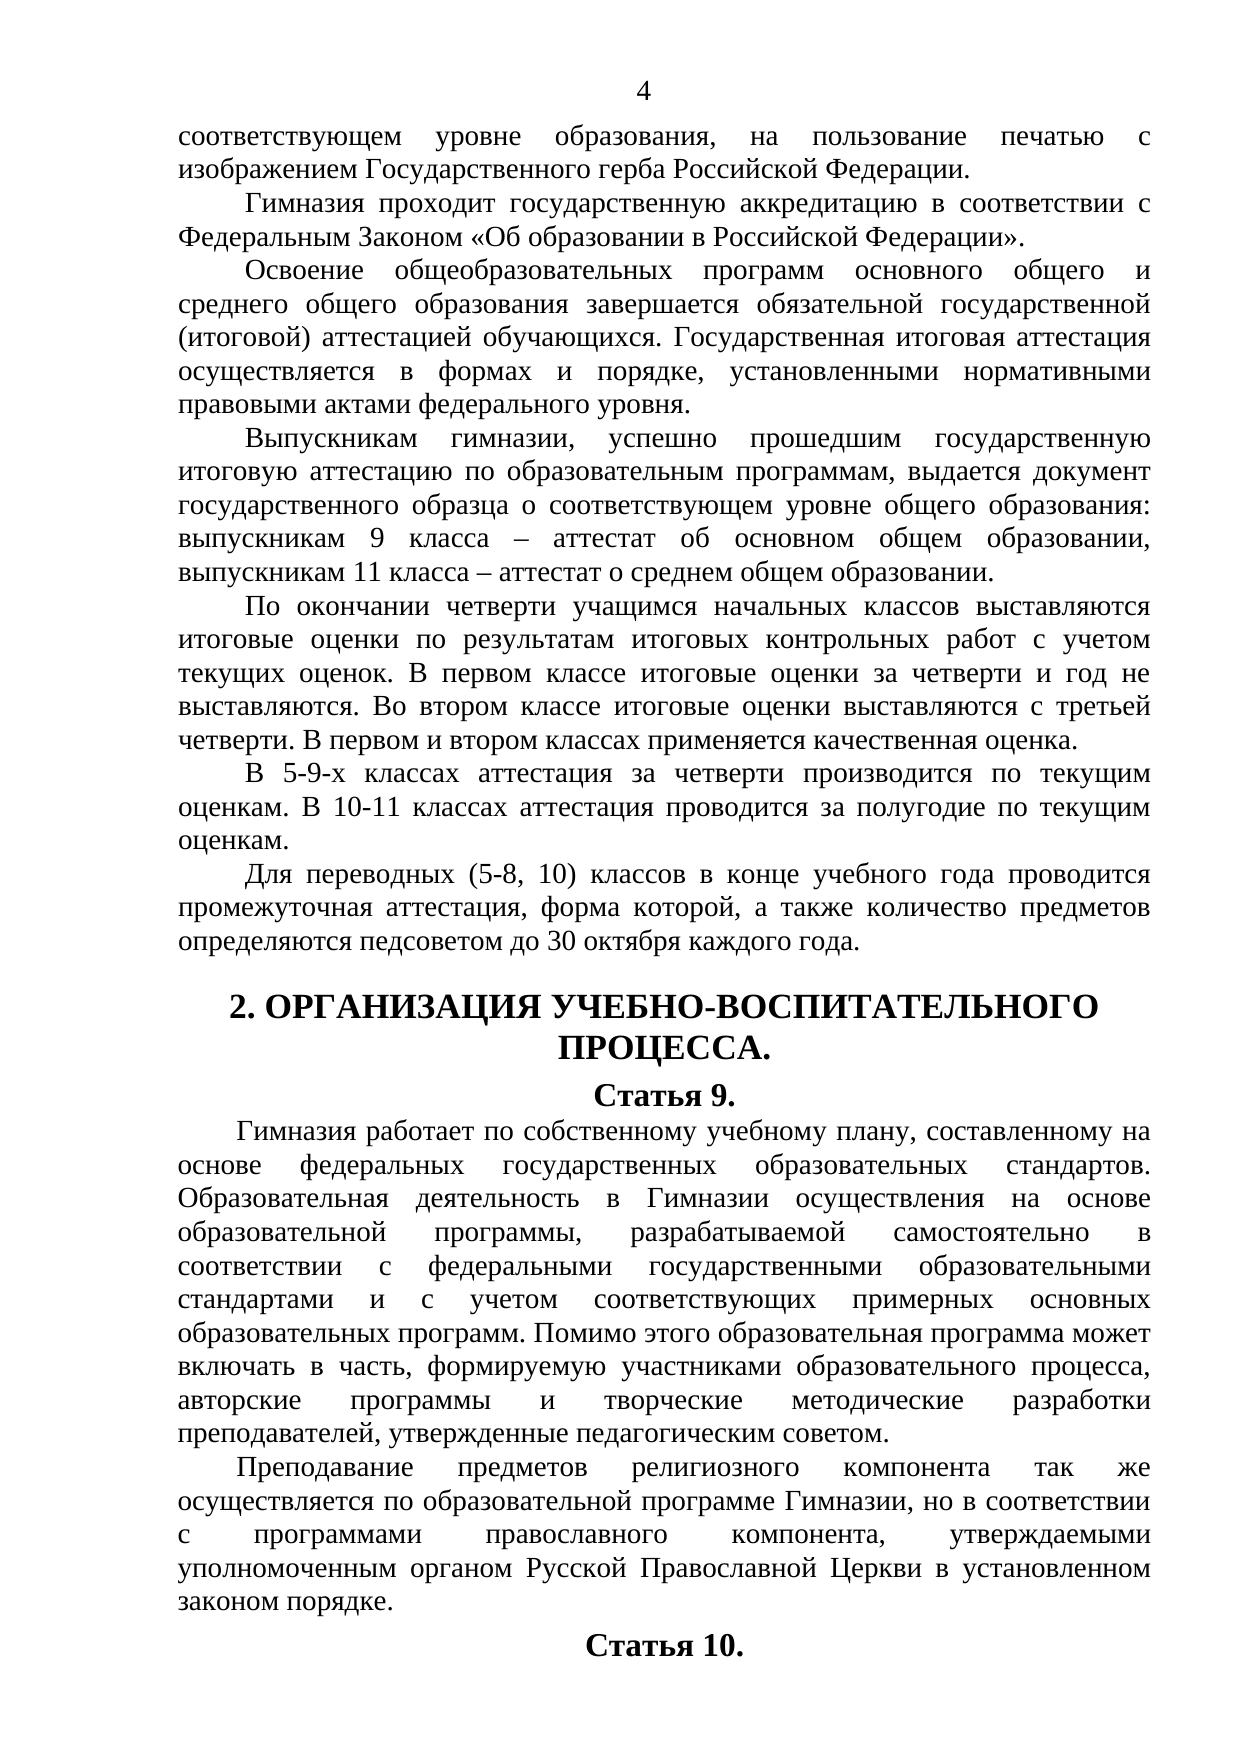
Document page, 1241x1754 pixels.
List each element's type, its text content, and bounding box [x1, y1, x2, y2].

text По окончании четверти учащимся начальных классов выставляются итоговые оценки по результатам итоговых контрольных работ с учетом текущих оценок. В первом классе итоговые оценки за четверти и год не выставляются. Во втором классе итоговые оценки выставляются с третьей четверти. В первом и втором классах применяется качественная оценка. [178, 588, 1152, 755]
text Гимназия работает по собственному учебному плану, составленному на основе федеральных государственных образовательных стандартов. Образовательная деятельность в Гимназии осуществления на основе образовательной программы, разрабатываемой самостоятельно в соответствии с федеральными государственными образовательными стандартами и с учетом соответствующих примерных основных образовательных программ. Помимо этого образовательная программа может включать в часть, формируемую участниками образовательного процесса, авторские программы и творческие методические разработки преподавателей, утвержденные педагогическим советом. [177, 1113, 1152, 1449]
text Преподавание предметов религиозного компонента так же осуществляется по образовательной программе Гимназии, но в соответствии с программами православного компонента, утверждаемыми уполномоченным органом Русской Православной Церкви в установленном законом порядке. [177, 1449, 1152, 1617]
text Выпускникам гимназии, успешно прошедшим государственную итоговую аттестацию по образовательным программам, выдается документ государственного образца о соответствующем уровне общего образования: выпускникам 9 класса – аттестат об основном общем образовании, выпускникам 11 класса – аттестат о среднем общем образовании. [178, 420, 1152, 588]
text Для переводных (5-8, 10) классов в конце учебного года проводится промежуточная аттестация, форма которой, а также количество предметов определяются педсоветом до 30 октября каждого года. [178, 856, 1152, 957]
text В 5-9-х классах аттестация за четверти производится по текущим оценкам. В 10-11 классах аттестация проводится за полугодие по текущим оценкам. [178, 755, 1152, 856]
text Статья 10. [177, 1629, 1152, 1663]
text Освоение общеобразовательных программ основного общего и среднего общего образования завершается обязательной государственной (итоговой) аттестацией обучающихся. Государственная итоговая аттестация осуществляется в формах и порядке, установленными нормативными правовыми актами федерального уровня. [178, 252, 1152, 420]
text Гимназия проходит государственную аккредитацию в соответствии с Федеральным Законом «Об образовании в Российской Федерации». [178, 185, 1152, 252]
text Статья 9. [177, 1079, 1152, 1113]
text соответствующем уровне образования, на пользование печатью с изображением Государственного герба Российской Федерации. [178, 118, 1152, 185]
text 2. ОРГАНИЗАЦИЯ УЧЕБНО-ВОСПИТАТЕЛЬНОГО ПРОЦЕССА. [177, 985, 1152, 1067]
